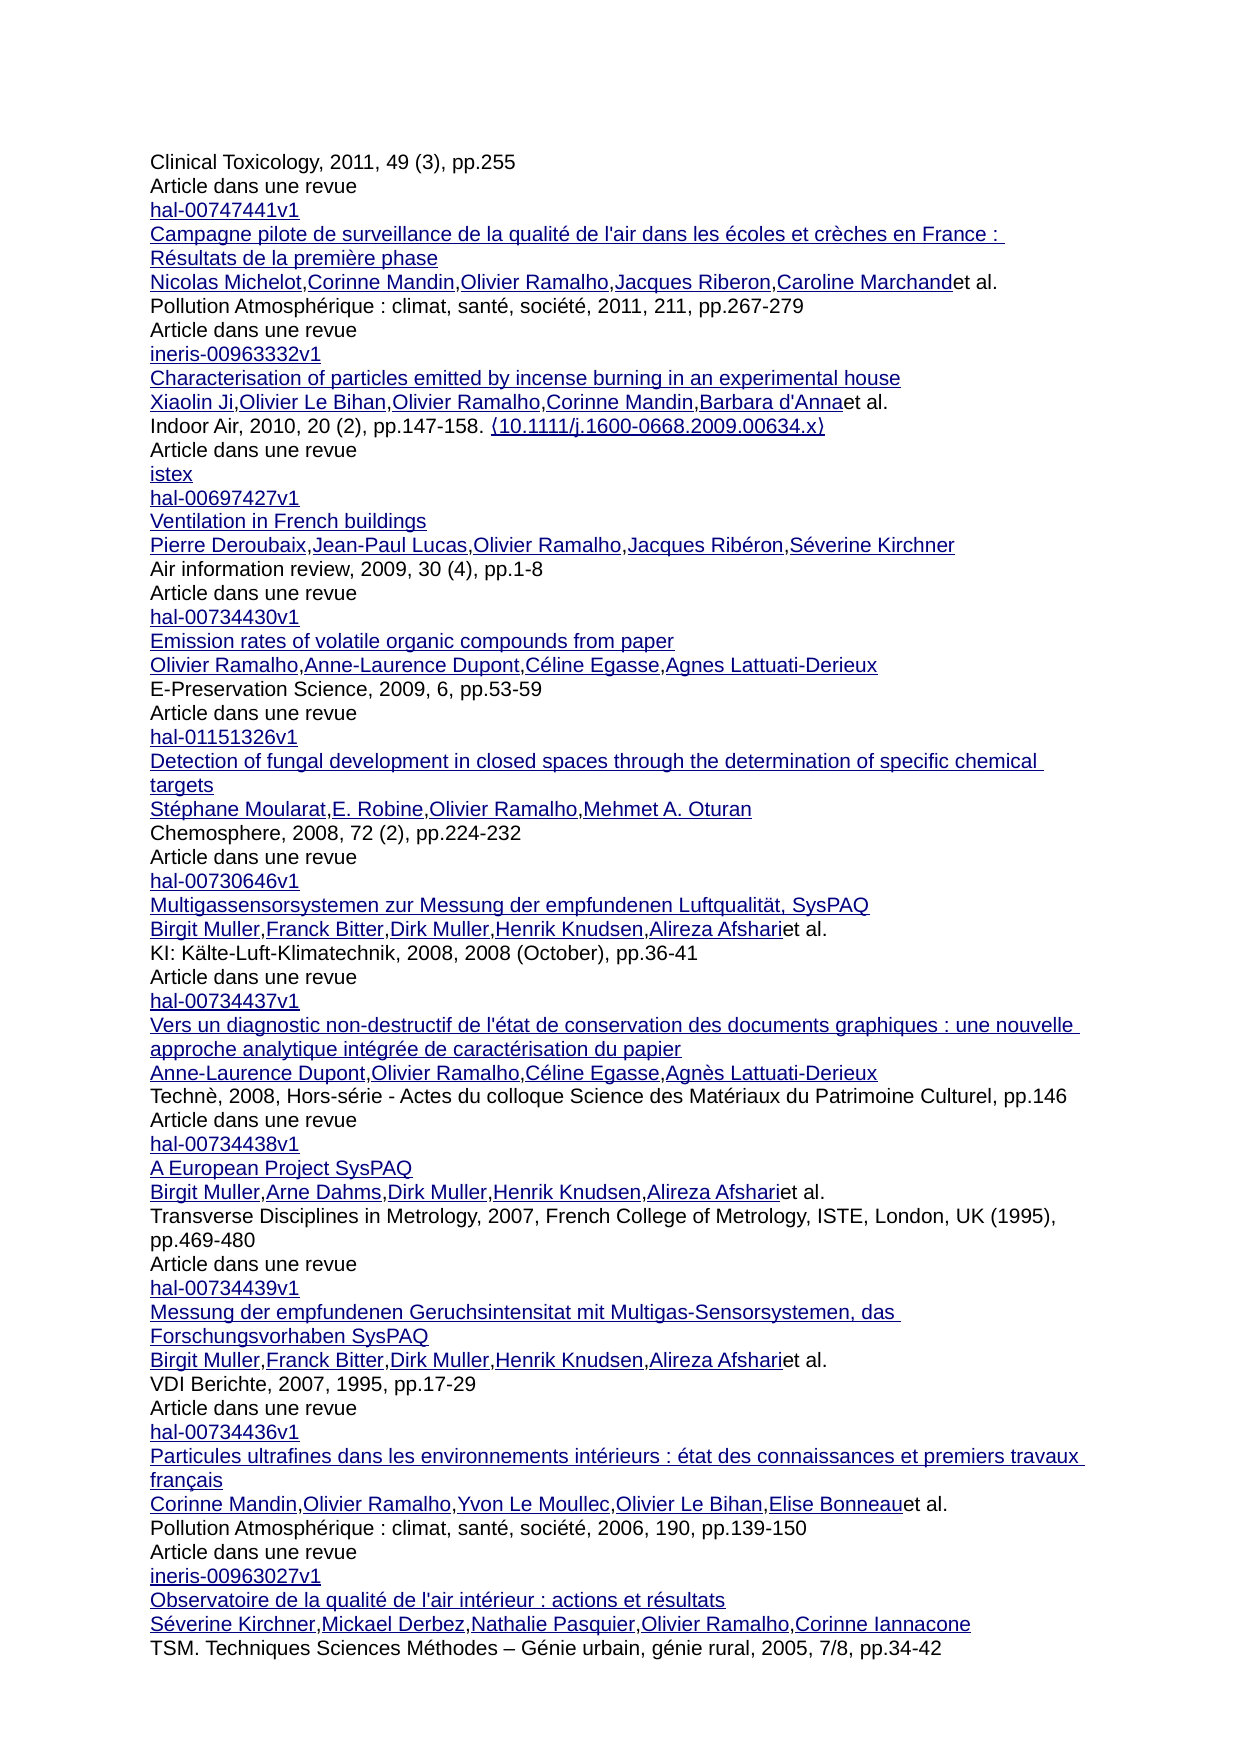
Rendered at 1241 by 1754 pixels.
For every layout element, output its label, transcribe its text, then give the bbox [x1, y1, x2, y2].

table_cell Observatoire de la qualité de l'air intérieur : actions et résultats Séverine Kirchner,Mickael Derbez,Nathalie Pasquier,Olivier Ramalho,Corinne Iannacone TSM. Techniques Sciences Méthodes – Génie urbain, génie rural, 2005, 7/8, pp.34-42 [150, 1588, 1090, 1659]
table_cell A European Project SysPAQ Birgit Muller,Arne Dahms,Dirk Muller,Henrik Knudsen,Alireza Afshariet al. Transverse Disciplines in Metrology, 2007, French College of Metrology, ISTE, London, UK (1995), pp.469-480 Article dans une revue hal-00734439v1 [150, 1156, 1090, 1300]
table_cell Characterisation of particles emitted by incense burning in an experimental house Xiaolin Ji,Olivier Le Bihan,Olivier Ramalho,Corinne Mandin,Barbara d'Annaet al. Indoor Air, 2010, 20 (2), pp.147-158. ⟨10.1111/j.1600-0668.2009.00634.x⟩ Article dans une revue istex hal-00697427v1 [150, 366, 1090, 509]
table_cell Multigassensorsystemen zur Messung der empfundenen Luftqualität, SysPAQ Birgit Muller,Franck Bitter,Dirk Muller,Henrik Knudsen,Alireza Afshariet al. KI: Kälte-Luft-Klimatechnik, 2008, 2008 (October), pp.36-41 Article dans une revue hal-00734437v1 [150, 893, 1090, 1012]
table_cell Ventilation in French buildings Pierre Deroubaix,Jean-Paul Lucas,Olivier Ramalho,Jacques Ribéron,Séverine Kirchner Air information review, 2009, 30 (4), pp.1-8 Article dans une revue hal-00734430v1 [150, 509, 1090, 629]
table_cell Particules ultrafines dans les environnements intérieurs : état des connaissances et premiers travaux français Corinne Mandin,Olivier Ramalho,Yvon Le Moullec,Olivier Le Bihan,Elise Bonneauet al. Pollution Atmosphérique : climat, santé, société, 2006, 190, pp.139-150 Article dans une revue ineris-00963027v1 [150, 1444, 1090, 1587]
table_cell Detection of fungal development in closed spaces through the determination of specific chemical targets Stéphane Moularat,E. Robine,Olivier Ramalho,Mehmet A. Oturan Chemosphere, 2008, 72 (2), pp.224-232 Article dans une revue hal-00730646v1 [150, 749, 1090, 893]
table_cell Emission rates of volatile organic compounds from paper Olivier Ramalho,Anne-Laurence Dupont,Céline Egasse,Agnes Lattuati-Derieux E-Preservation Science, 2009, 6, pp.53-59 Article dans une revue hal-01151326v1 [150, 629, 1090, 749]
table_cell Messung der empfundenen Geruchsintensitat mit Multigas-Sensorsystemen, das Forschungsvorhaben SysPAQ Birgit Muller,Franck Bitter,Dirk Muller,Henrik Knudsen,Alireza Afshariet al. VDI Berichte, 2007, 1995, pp.17-29 Article dans une revue hal-00734436v1 [150, 1300, 1090, 1444]
table_cell Clinical Toxicology, 2011, 49 (3), pp.255 Article dans une revue hal-00747441v1 [150, 150, 1090, 222]
table_cell Vers un diagnostic non-destructif de l'état de conservation des documents graphiques : une nouvelle approche analytique intégrée de caractérisation du papier Anne-Laurence Dupont,Olivier Ramalho,Céline Egasse,Agnès Lattuati-Derieux Technè, 2008, Hors-série - Actes du colloque Science des Matériaux du Patrimoine Culturel, pp.146 Article dans une revue hal-00734438v1 [150, 1013, 1090, 1156]
table_cell Campagne pilote de surveillance de la qualité de l'air dans les écoles et crèches en France : Résultats de la première phase Nicolas Michelot,Corinne Mandin,Olivier Ramalho,Jacques Riberon,Caroline Marchandet al. Pollution Atmosphérique : climat, santé, société, 2011, 211, pp.267-279 Article dans une revue ineris-00963332v1 [150, 222, 1090, 366]
